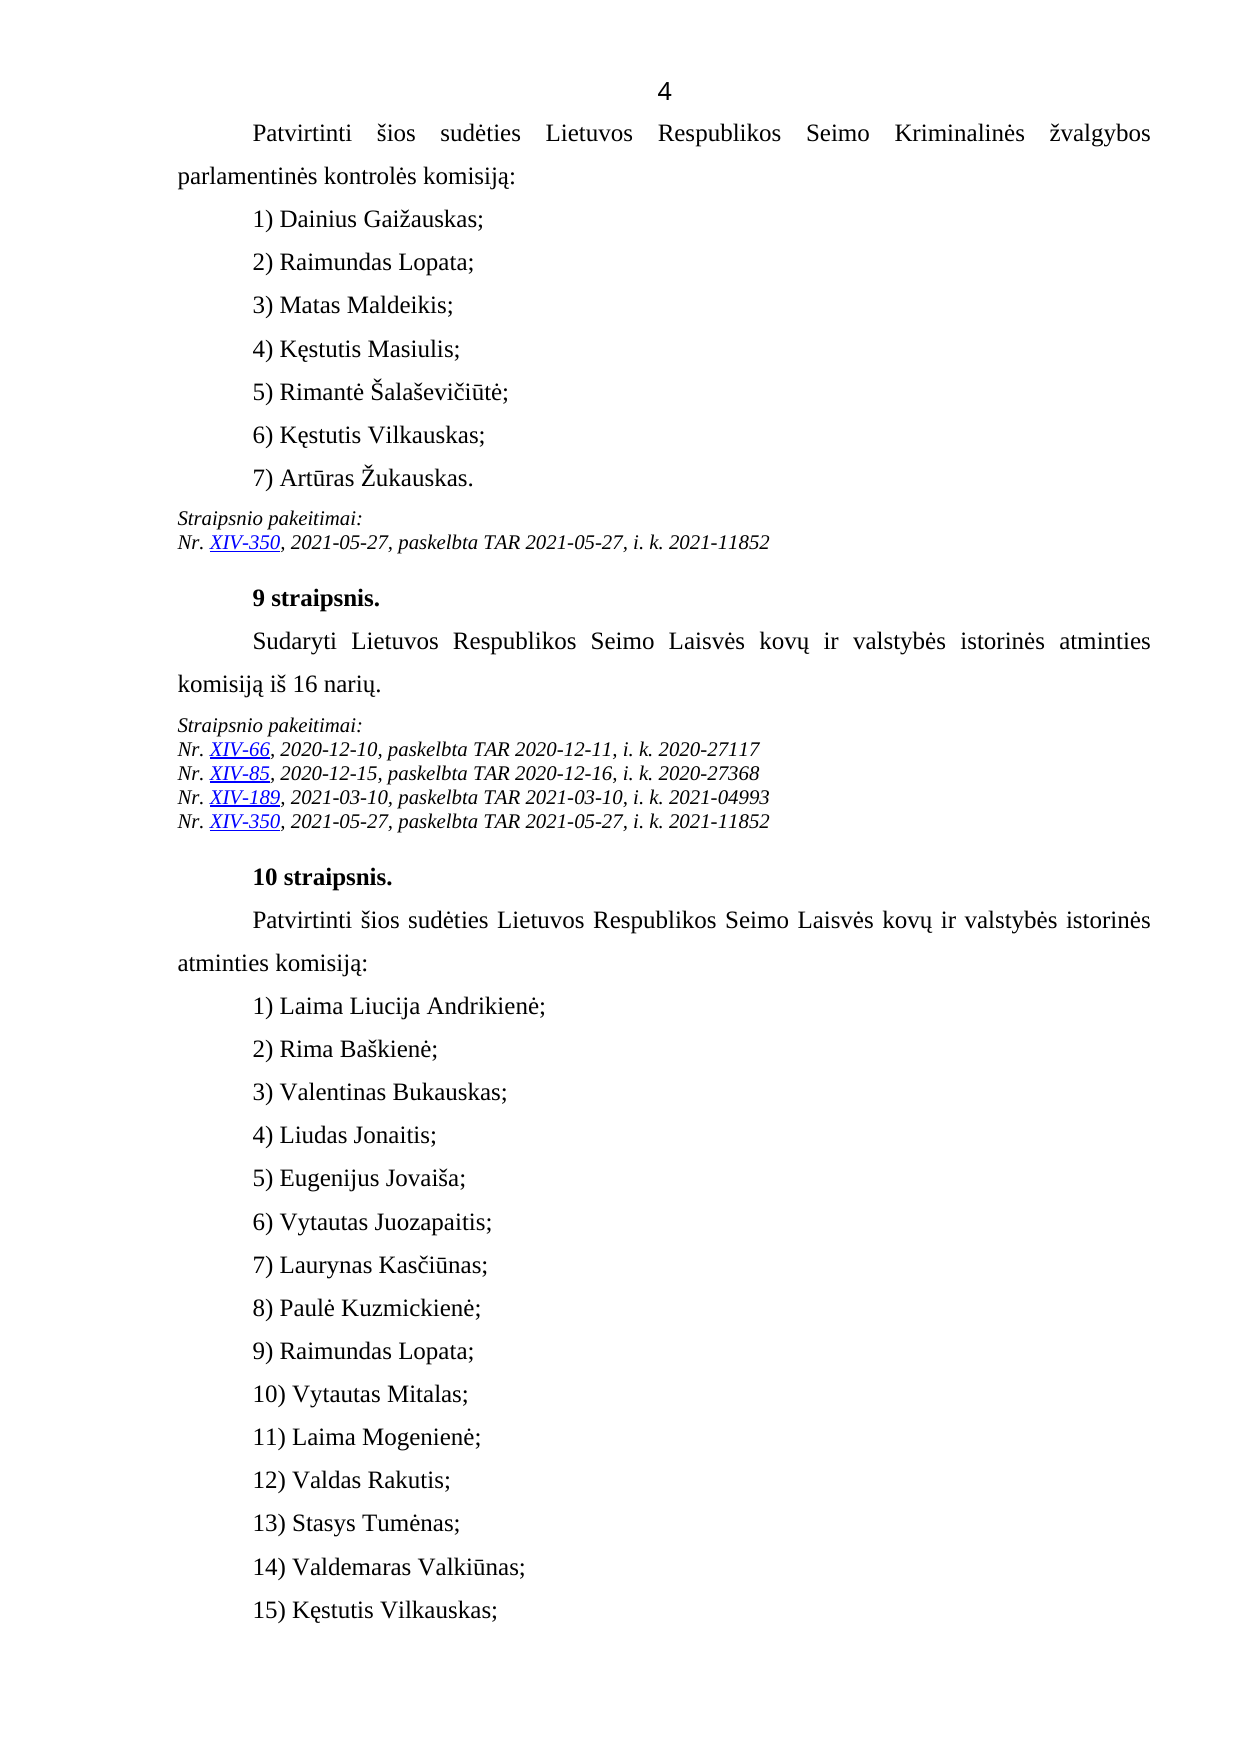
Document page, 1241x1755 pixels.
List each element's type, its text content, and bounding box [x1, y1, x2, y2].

text 6) Kęstutis Vilkauskas; [177, 420, 1152, 449]
text 2) Rima Baškienė; [177, 1034, 1152, 1063]
text 15) Kęstutis Vilkauskas; [177, 1595, 1152, 1623]
text Nr. XIV-350, 2021-05-27, paskelbta TAR 2021-05-27, i. k. 2021-11852 [177, 809, 1152, 833]
text Nr. XIV-85, 2020-12-15, paskelbta TAR 2020-12-16, i. k. 2020-27368 [177, 761, 1152, 785]
text 1) Laima Liucija Andrikienė; [177, 991, 1152, 1020]
text Straipsnio pakeitimai: [177, 506, 1152, 530]
text Patvirtinti šios sudėties Lietuvos Respublikos Seimo Laisvės kovų ir valstybės istorinės atminties komisiją: [177, 905, 1152, 977]
text 3) Matas Maldeikis; [177, 291, 1152, 319]
text 2) Raimundas Lopata; [177, 247, 1152, 276]
text Patvirtinti šios sudėties Lietuvos Respublikos Seimo Kriminalinės žvalgybos parlamentinės kontrolės komisiją: [177, 118, 1152, 190]
text 9) Raimundas Lopata; [177, 1336, 1152, 1365]
text 4) Liudas Jonaitis; [177, 1120, 1152, 1149]
text Nr. XIV-350, 2021-05-27, paskelbta TAR 2021-05-27, i. k. 2021-11852 [177, 530, 1152, 554]
text 10) Vytautas Mitalas; [177, 1379, 1152, 1408]
text 13) Stasys Tumėnas; [177, 1508, 1152, 1537]
text 14) Valdemaras Valkiūnas; [177, 1552, 1152, 1580]
text Straipsnio pakeitimai: [177, 712, 1152, 737]
text 3) Valentinas Bukauskas; [177, 1077, 1152, 1106]
text 7) Artūras Žukauskas. [177, 463, 1152, 492]
text 4) Kęstutis Masiulis; [177, 334, 1152, 362]
text 10 straipsnis. [177, 862, 1152, 890]
text 6) Vytautas Juozapaitis; [177, 1207, 1152, 1235]
text Nr. XIV-189, 2021-03-10, paskelbta TAR 2021-03-10, i. k. 2021-04993 [177, 785, 1152, 809]
text 9 straipsnis. [177, 583, 1152, 612]
text 11) Laima Mogenienė; [177, 1422, 1152, 1451]
text 5) Eugenijus Jovaiša; [177, 1163, 1152, 1192]
text Sudaryti Lietuvos Respublikos Seimo Laisvės kovų ir valstybės istorinės atminties komisiją iš 16 narių. [177, 626, 1152, 698]
text 8) Paulė Kuzmickienė; [177, 1293, 1152, 1322]
text 7) Laurynas Kasčiūnas; [177, 1250, 1152, 1278]
text Nr. XIV-66, 2020-12-10, paskelbta TAR 2020-12-11, i. k. 2020-27117 [177, 737, 1152, 761]
text 12) Valdas Rakutis; [177, 1465, 1152, 1494]
text 5) Rimantė Šalaševičiūtė; [177, 377, 1152, 406]
text 1) Dainius Gaižauskas; [177, 204, 1152, 233]
